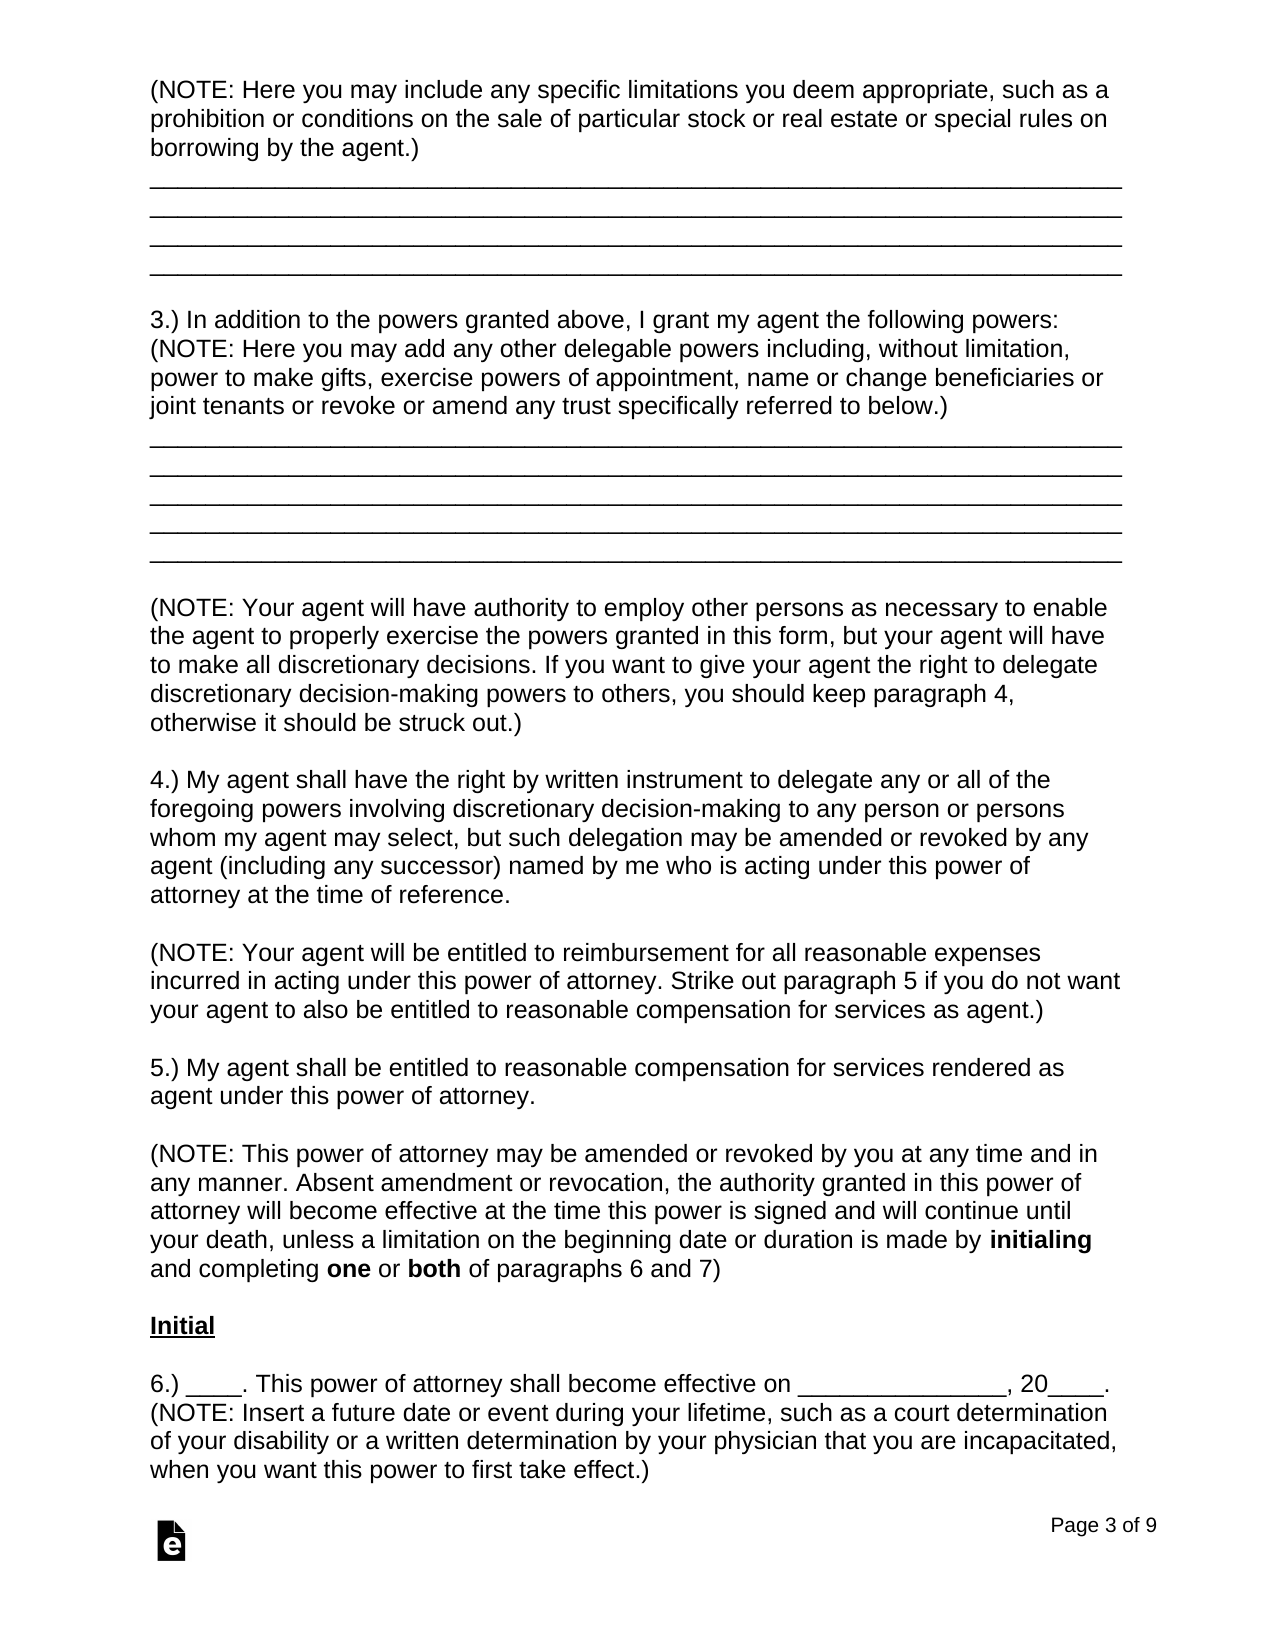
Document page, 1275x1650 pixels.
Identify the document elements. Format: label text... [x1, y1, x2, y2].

text 3.) In addition to the powers granted above, I grant my agent the following powers: [150, 305, 1125, 334]
text 4.) My agent shall have the right by written instrument to delegate any or all of the foregoing powers involving discretionary decision-making to any person or persons whom my agent may select, but such delegation may be amended or revoked by any agent (including any successor) named by me who is acting under this power of attorney at the time of reference. [150, 765, 1125, 909]
text (NOTE: Your agent will have authority to employ other persons as necessary to enable the agent to properly exercise the powers granted in this form, but your agent will have to make all discretionary decisions. If you want to give your agent the right to delegate discretionary decision-making powers to others, you should keep paragraph 4, otherwise it should be struck out.) [150, 592, 1125, 736]
text (NOTE: Here you may include any specific limitations you deem appropriate, such as a prohibition or conditions on the sale of particular stock or real estate or special rules on borrowing by the agent.) [150, 75, 1125, 161]
text ______________________________________________________________________ [150, 219, 1125, 247]
text ______________________________________________________________________ [150, 535, 1125, 564]
text (NOTE: Insert a future date or event during your lifetime, such as a court determination of your disability or a written determination by your physician that you are incapacitated, when you want this power to first take effect.) [150, 1397, 1125, 1484]
text ______________________________________________________________________ [150, 506, 1125, 535]
text ______________________________________________________________________ [150, 420, 1125, 449]
text (NOTE: This power of attorney may be amended or revoked by you at any time and in any manner. Absent amendment or revocation, the authority granted in this power of attorney will become effective at the time this power is signed and will continue until your death, unless a limitation on the beginning date or duration is made by initialing and completing one or both of paragraphs 6 and 7) [150, 1139, 1125, 1282]
text 6.) ____. This power of attorney shall become effective on _______________, 20____. [150, 1369, 1125, 1397]
text Initial [150, 1311, 1125, 1340]
text ______________________________________________________________________ [150, 477, 1125, 506]
text ______________________________________________________________________ [150, 161, 1125, 190]
text (NOTE: Here you may add any other delegable powers including, without limitation, power to make gifts, exercise powers of appointment, name or change beneficiaries or joint tenants or revoke or amend any trust specifically referred to below.) [150, 334, 1125, 420]
text 5.) My agent shall be entitled to reasonable compensation for services rendered as agent under this power of attorney. [150, 1052, 1125, 1110]
text (NOTE: Your agent will be entitled to reimbursement for all reasonable expenses incurred in acting under this power of attorney. Strike out paragraph 5 if you do not want your agent to also be entitled to reasonable compensation for services as agent.) [150, 937, 1125, 1024]
text ______________________________________________________________________ [150, 190, 1125, 219]
text ______________________________________________________________________ [150, 247, 1125, 276]
text ______________________________________________________________________ [150, 449, 1125, 477]
